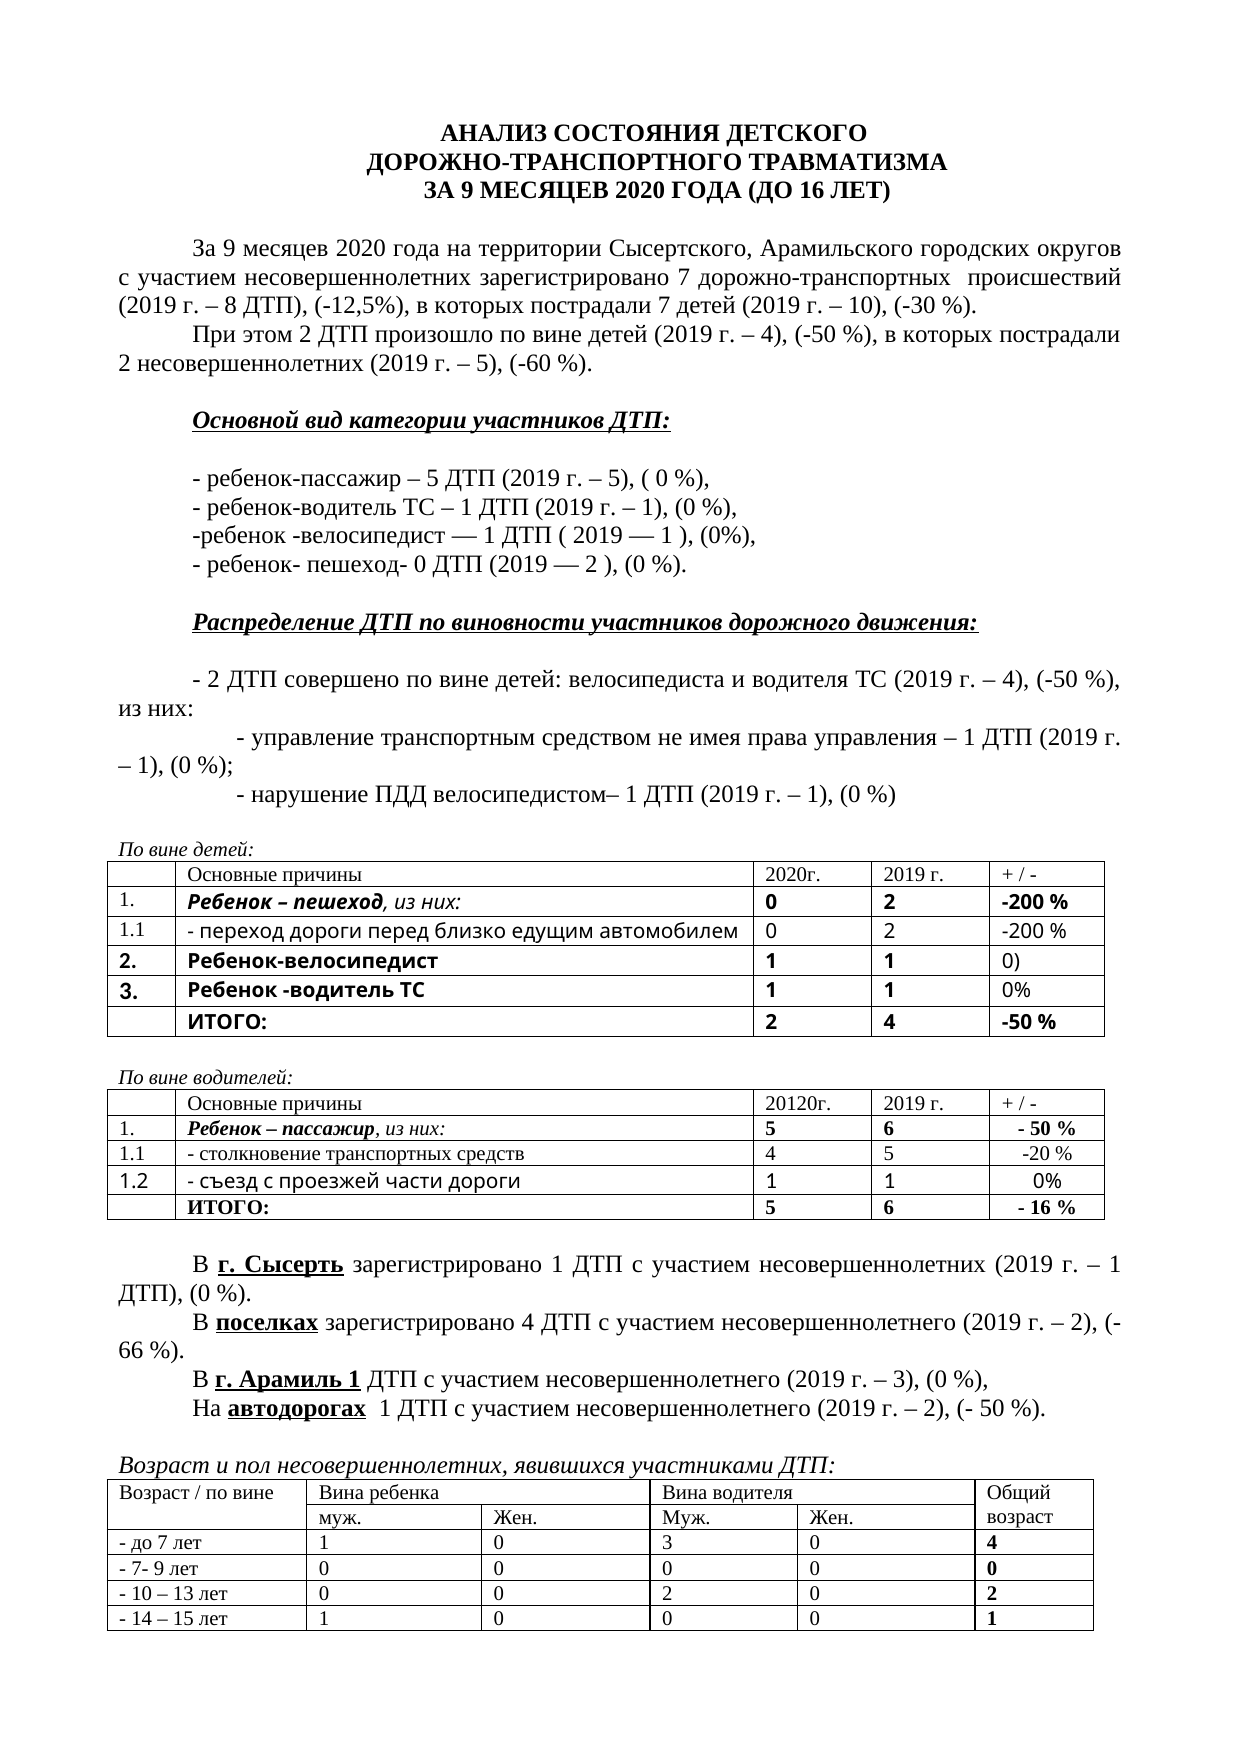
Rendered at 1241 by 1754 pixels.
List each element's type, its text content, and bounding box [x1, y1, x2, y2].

table_cell 6 [872, 1195, 989, 1219]
table_cell 1 [872, 976, 989, 1006]
table_cell 1 [754, 1166, 871, 1194]
table_cell 0% [990, 1166, 1104, 1194]
text По вине детей: [118, 837, 1122, 861]
table_cell 5 [872, 1141, 989, 1165]
table_cell 0 [754, 887, 871, 916]
table_cell 1.2 [108, 1166, 175, 1194]
table_cell 2 [976, 1581, 1093, 1604]
table_cell 1 [307, 1530, 481, 1554]
table_cell 1 [754, 946, 871, 974]
table_cell - 50 % [990, 1116, 1104, 1139]
table_cell - столкновение транспортных средств [176, 1141, 753, 1165]
table_header Общий возраст [976, 1480, 1093, 1529]
table_cell -200 % [990, 917, 1104, 945]
table_header Основные причины [176, 1090, 753, 1114]
table_header + / - [990, 862, 1104, 886]
table_header + / - [990, 1090, 1104, 1114]
table_cell муж. [307, 1505, 481, 1529]
table_cell ИТОГО: [176, 1195, 753, 1219]
table_cell -200 % [990, 887, 1104, 916]
text - ребенок-водитель ТС – 1 ДТП (2019 г. – 1), (0 %), [118, 492, 1122, 521]
table_cell 5 [754, 1195, 871, 1219]
text Распределение ДТП по виновности участников дорожного движения: [118, 607, 1122, 636]
table_cell 4 [754, 1141, 871, 1165]
table_cell - 10 – 13 лет [108, 1581, 306, 1604]
text Основной вид категории участников ДТП: [118, 406, 1122, 434]
table_cell - до 7 лет [108, 1530, 306, 1554]
table_cell 2. [108, 946, 175, 974]
table_cell 1.1 [108, 1141, 175, 1165]
table_cell 2 [754, 1007, 871, 1036]
table_cell 0 [307, 1555, 481, 1579]
text По вине водителей: [118, 1065, 1122, 1089]
table_header 2020г. [754, 862, 871, 886]
text За 9 месяцев 2020 года на территории Сысертского, Арамильского городских округов с участием несовершеннолетних зарегистрировано 7 дорожно-транспортных происшествий (2019 г. – 8 ДТП), (-12,5%), в которых пострадали 7 детей (2019 г. – 10), (-30 %). [118, 233, 1122, 319]
table_cell 1 [976, 1606, 1093, 1630]
table_cell Ребенок – пешеход, из них: [176, 887, 753, 916]
table_header Основные причины [176, 862, 753, 886]
text АНАЛИЗ СОСТОЯНИЯ ДЕТСКОГО [118, 118, 1122, 147]
table_cell 0 [482, 1555, 649, 1579]
text ЗА 9 МЕСЯЦЕВ 2020 ГОДА (ДО 16 ЛЕТ) [118, 176, 1122, 204]
table_cell 1 [872, 1166, 989, 1194]
table_cell 2 [651, 1581, 797, 1604]
table_cell 1 [754, 976, 871, 1006]
table_cell 0 [651, 1555, 797, 1579]
table_cell 2 [872, 887, 989, 916]
table_cell 3. [108, 976, 175, 1006]
table_cell 0 [798, 1581, 974, 1604]
table_cell ИТОГО: [176, 1007, 753, 1036]
text В г. Сысерть зарегистрировано 1 ДТП с участием несовершеннолетних (2019 г. – 1 ДТП), (0 %). [118, 1249, 1122, 1307]
table_cell 1 [307, 1606, 481, 1630]
table_cell 0 [651, 1606, 797, 1630]
table_cell Ребенок – пассажир, из них: [176, 1116, 753, 1139]
table_cell 0 [754, 917, 871, 945]
table_header Вина ребенка [307, 1480, 649, 1504]
table_cell 0 [798, 1555, 974, 1579]
table_header Возраст / по вине [108, 1480, 306, 1529]
table_cell - переход дороги перед близко едущим автомобилем [176, 917, 753, 945]
table_cell 0 [798, 1606, 974, 1630]
text - нарушение ПДД велосипедистом– 1 ДТП (2019 г. – 1), (0 %) [118, 779, 1122, 808]
table_header 2019 г. [872, 1090, 989, 1114]
table_cell 1.1 [108, 917, 175, 945]
text -ребенок -велосипедист — 1 ДТП ( 2019 — 1 ), (0%), [118, 521, 1122, 549]
table_cell 0 [976, 1555, 1093, 1579]
table_cell 4 [872, 1007, 989, 1036]
table_cell [108, 1007, 175, 1036]
table_cell Ребенок -водитель ТС [176, 976, 753, 1006]
table_cell Жен. [482, 1505, 649, 1529]
table_header 2019 г. [872, 862, 989, 886]
text В поселках зарегистрировано 4 ДТП с участием несовершеннолетнего (2019 г. – 2), (-66 %). [118, 1307, 1122, 1364]
table_cell 1. [108, 1116, 175, 1139]
text - управление транспортным средством не имея права управления – 1 ДТП (2019 г. – 1), (0 %); [118, 722, 1122, 779]
table_header 20120г. [754, 1090, 871, 1114]
table_header [108, 862, 175, 886]
table_header [108, 1090, 175, 1114]
table_cell 6 [872, 1116, 989, 1139]
text При этом 2 ДТП произошло по вине детей (2019 г. – 4), (-50 %), в которых пострадали 2 несовершеннолетних (2019 г. – 5), (-60 %). [118, 319, 1122, 377]
table_cell 0% [990, 976, 1104, 1006]
table_cell [108, 1195, 175, 1219]
table_header Вина водителя [651, 1480, 974, 1504]
table_cell Жен. [798, 1505, 974, 1529]
table_cell - 16 % [990, 1195, 1104, 1219]
table_cell 3 [651, 1530, 797, 1554]
text ДОРОЖНО-ТРАНСПОРТНОГО ТРАВМАТИЗМА [118, 147, 1122, 176]
table_cell - 7- 9 лет [108, 1555, 306, 1579]
table_cell 2 [872, 917, 989, 945]
table_cell - 14 – 15 лет [108, 1606, 306, 1630]
table_cell 1. [108, 887, 175, 916]
table_cell 0 [307, 1581, 481, 1604]
text - 2 ДТП совершено по вине детей: велосипедиста и водителя ТС (2019 г. – 4), (-50 %), из них: [118, 664, 1122, 722]
text На автодорогах 1 ДТП с участием несовершеннолетнего (2019 г. – 2), (- 50 %). [118, 1393, 1122, 1422]
table_cell 1 [872, 946, 989, 974]
text В г. Арамиль 1 ДТП с участием несовершеннолетнего (2019 г. – 3), (0 %), [118, 1364, 1122, 1393]
table_cell 0) [990, 946, 1104, 974]
table_cell -50 % [990, 1007, 1104, 1036]
table_cell - съезд с проезжей части дороги [176, 1166, 753, 1194]
table_cell -20 % [990, 1141, 1104, 1165]
table_cell 4 [976, 1530, 1093, 1554]
table_cell Ребенок-велосипедист [176, 946, 753, 974]
table_cell 5 [754, 1116, 871, 1139]
table_cell 0 [482, 1581, 649, 1604]
text - ребенок- пешеход- 0 ДТП (2019 — 2 ), (0 %). [118, 549, 1122, 578]
text Возраст и пол несовершеннолетних, явившихся участниками ДТП: [118, 1450, 1122, 1479]
table_cell 0 [798, 1530, 974, 1554]
text - ребенок-пассажир – 5 ДТП (2019 г. – 5), ( 0 %), [118, 463, 1122, 492]
table_cell 0 [482, 1606, 649, 1630]
table_cell Муж. [651, 1505, 797, 1529]
table_cell 0 [482, 1530, 649, 1554]
